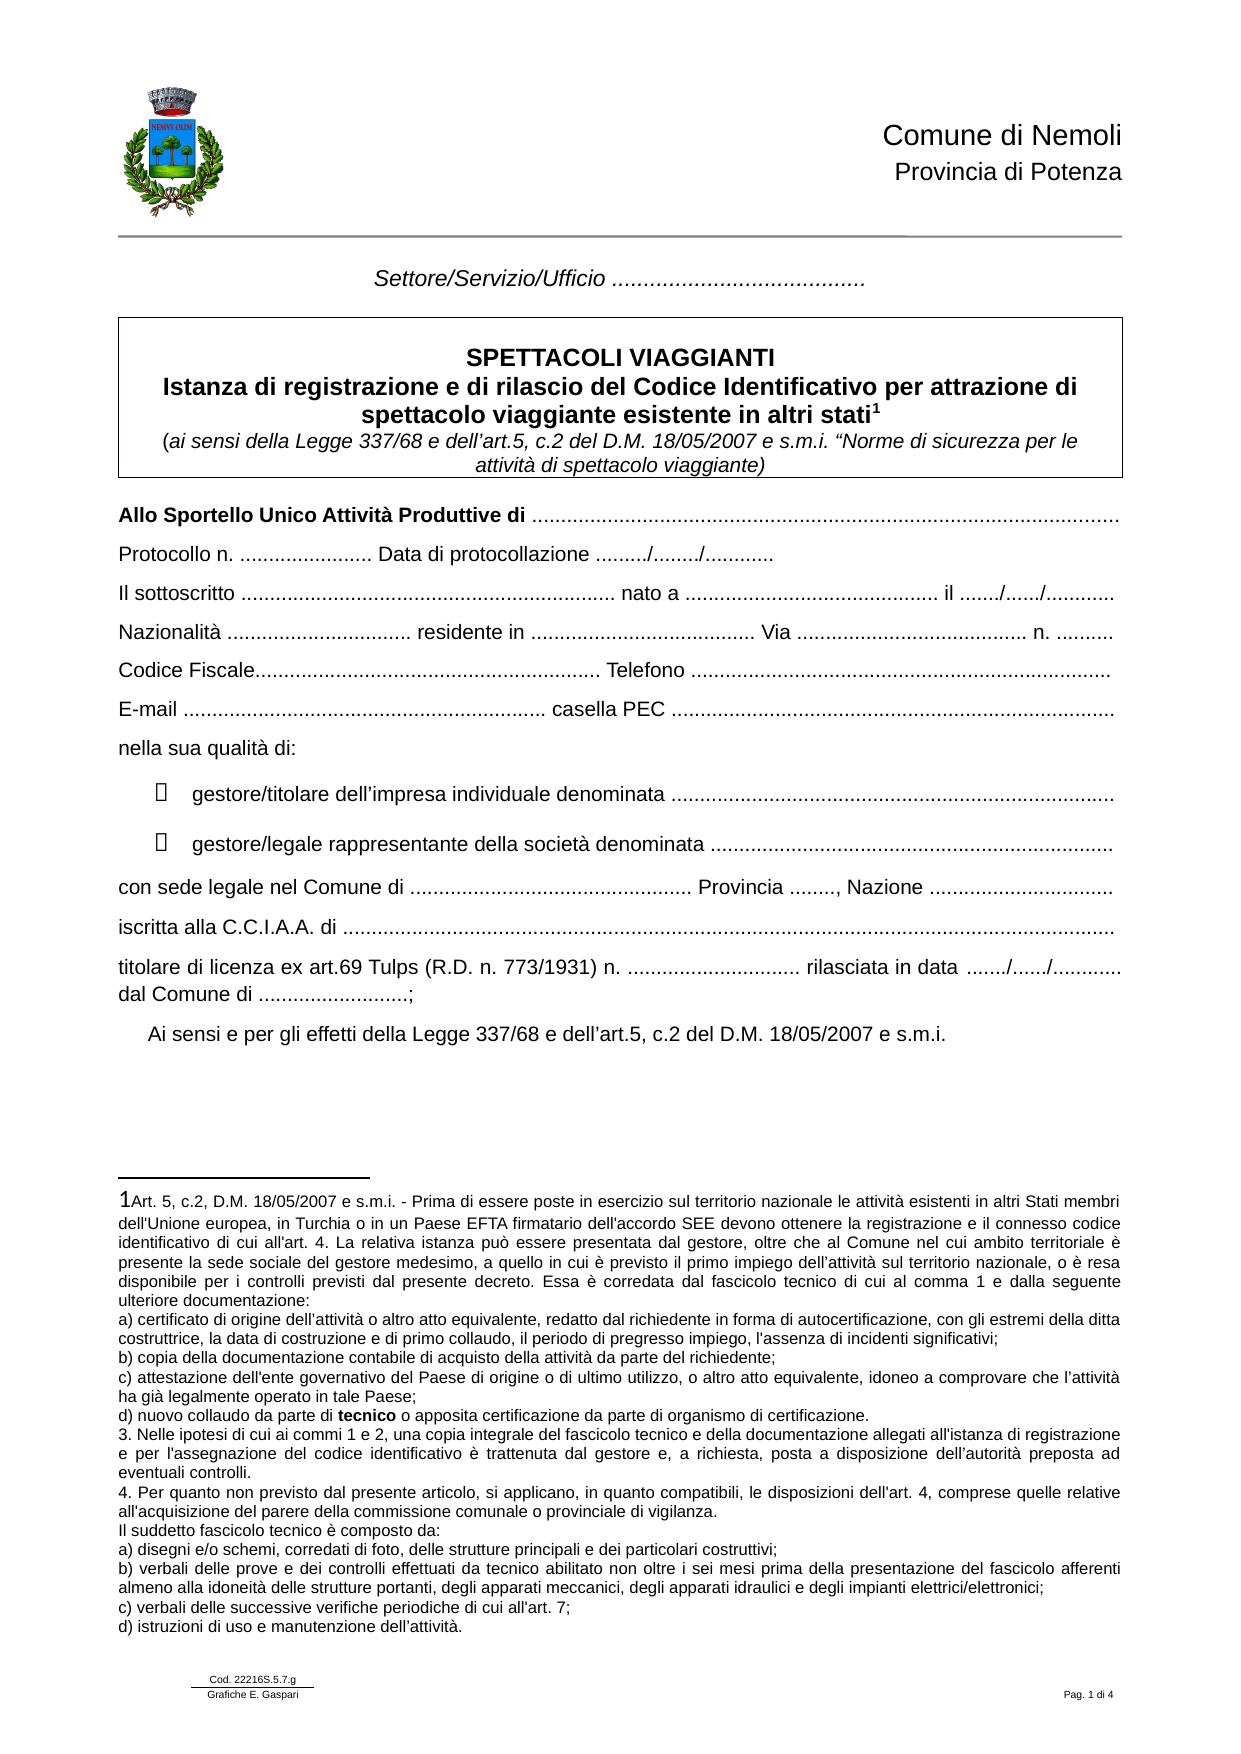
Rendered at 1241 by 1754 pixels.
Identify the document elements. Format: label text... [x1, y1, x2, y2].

text Codice Fiscale............................................................ Telefono ......................................................................... [118, 658, 1122, 682]
text Settore/Servizio/Ufficio ........................................ [118, 265, 1122, 291]
text con sede legale nel Comune di ................................................. Provincia ........, Nazione ................................ [118, 875, 1122, 899]
text Protocollo n. ....................... Data di protocollazione ........./......../............ [118, 542, 1122, 566]
text Nazionalità ................................ residente in ....................................... Via ........................................ n. .......... [118, 619, 1122, 643]
text iscritta alla C.C.I.A.A. di ...................................................................................................................................... [118, 915, 1122, 939]
text Il sottoscritto ................................................................. nato a ............................................ il ......./....../............ [118, 581, 1122, 604]
text E-mail ............................................................... casella PEC ............................................................................. [118, 697, 1122, 721]
text Provincia di Potenza [224, 157, 1122, 185]
text Ai sensi e per gli effetti della Legge 337/68 e dell’art.5, c.2 del D.M. 18/05/2007 e s.m.i. [118, 1022, 1122, 1046]
picture [122, 87, 224, 219]
text Allo Sportello Unico Attività Produttive di [118, 503, 1122, 527]
text  gestore/titolare dell’impresa individuale denominata ............................................................................. [153, 775, 1122, 809]
text  gestore/legale rappresentante della società denominata ...................................................................... [153, 825, 1122, 859]
text titolare di licenza ex art.69 Tulps (R.D. n. 773/1931) n. .............................. rilasciata in data ......./....../............ dal Comune di ..........................; [118, 955, 1122, 1006]
text Comune di Nemoli [224, 118, 1122, 152]
table_header SPETTACOLI VIAGGIANTI Istanza di registrazione e di rilascio del Codice Identificativo per attrazione di spettacolo viaggiante esistente in altri stati (ai sensi della Legge 337/68 e dell’art.5, c.2 del D.M. 18/05/2007 e s.m.i. “Norme di sicurezza per le attività di spettacolo viaggiante) [119, 318, 1122, 477]
text nella sua qualità di: [118, 736, 1122, 760]
